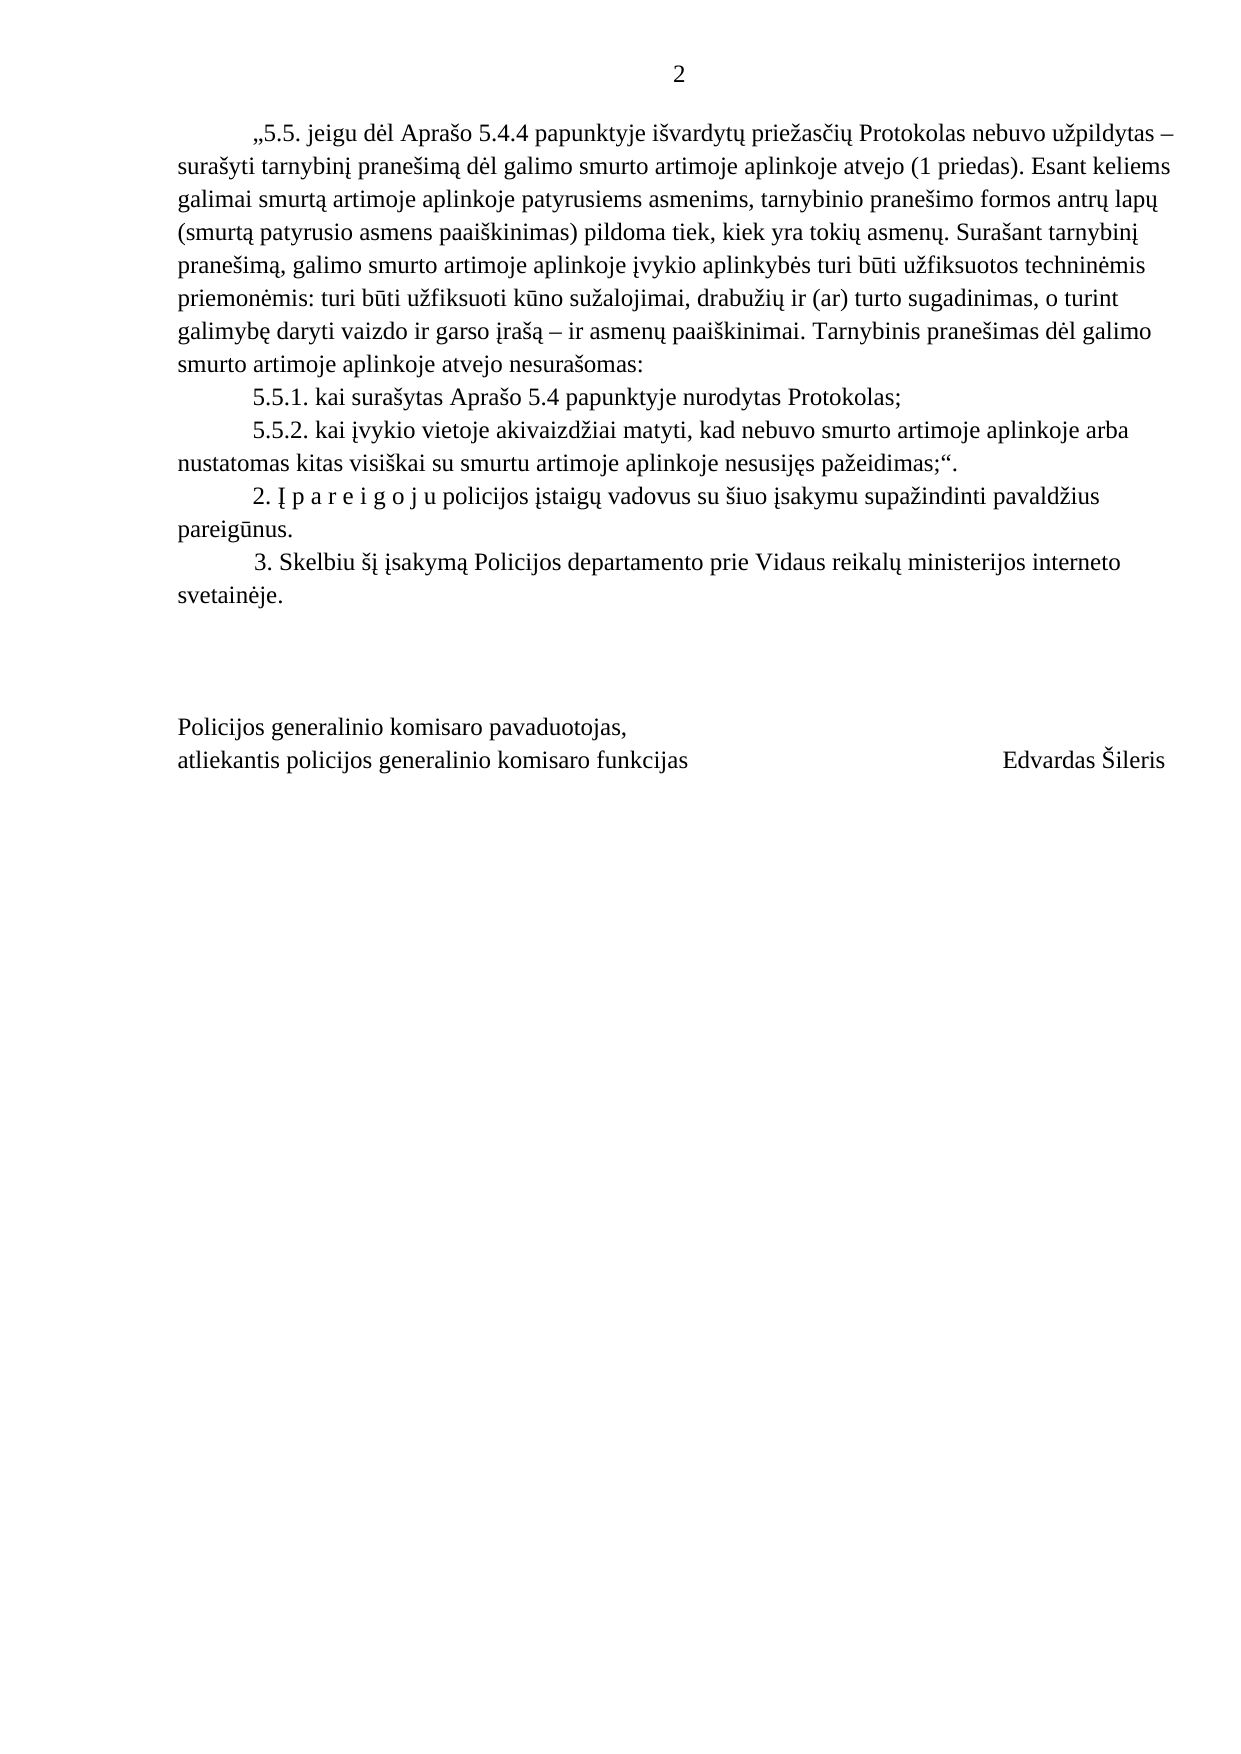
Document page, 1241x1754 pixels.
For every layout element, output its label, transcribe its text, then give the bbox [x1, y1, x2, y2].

text 5.5.2. kai įvykio vietoje akivaizdžiai matyti, kad nebuvo smurto artimoje aplinkoje arba nustatomas kitas visiškai su smurtu artimoje aplinkoje nesusijęs pažeidimas;“. [177, 415, 1181, 477]
text atliekantis policijos generalinio komisaro funkcijas Edvardas Šileris [177, 746, 1181, 774]
text Policijos generalinio komisaro pavaduotojas, [177, 712, 1181, 741]
text 3. Skelbiu šį įsakymą Policijos departamento prie Vidaus reikalų ministerijos interneto svetainėje. [177, 547, 1181, 609]
text „5.5. jeigu dėl Aprašo 5.4.4 papunktyje išvardytų priežasčių Protokolas nebuvo užpildytas – surašyti tarnybinį pranešimą dėl galimo smurto artimoje aplinkoje atvejo (1 priedas). Esant keliems galimai smurtą artimoje aplinkoje patyrusiems asmenims, tarnybinio pranešimo formos antrų lapų (smurtą patyrusio asmens paaiškinimas) pildoma tiek, kiek yra tokių asmenų. Surašant tarnybinį pranešimą, galimo smurto artimoje aplinkoje įvykio aplinkybės turi būti užfiksuotos techninėmis priemonėmis: turi būti užfiksuoti kūno sužalojimai, drabužių ir (ar) turto sugadinimas, o turint galimybę daryti vaizdo ir garso įrašą – ir asmenų paaiškinimai. Tarnybinis pranešimas dėl galimo smurto artimoje aplinkoje atvejo nesurašomas: [177, 118, 1181, 378]
text 2. Į p a r e i g o j u policijos įstaigų vadovus su šiuo įsakymu supažindinti pavaldžius pareigūnus. [177, 481, 1181, 543]
text 5.5.1. kai surašytas Aprašo 5.4 papunktyje nurodytas Protokolas; [177, 382, 1181, 411]
